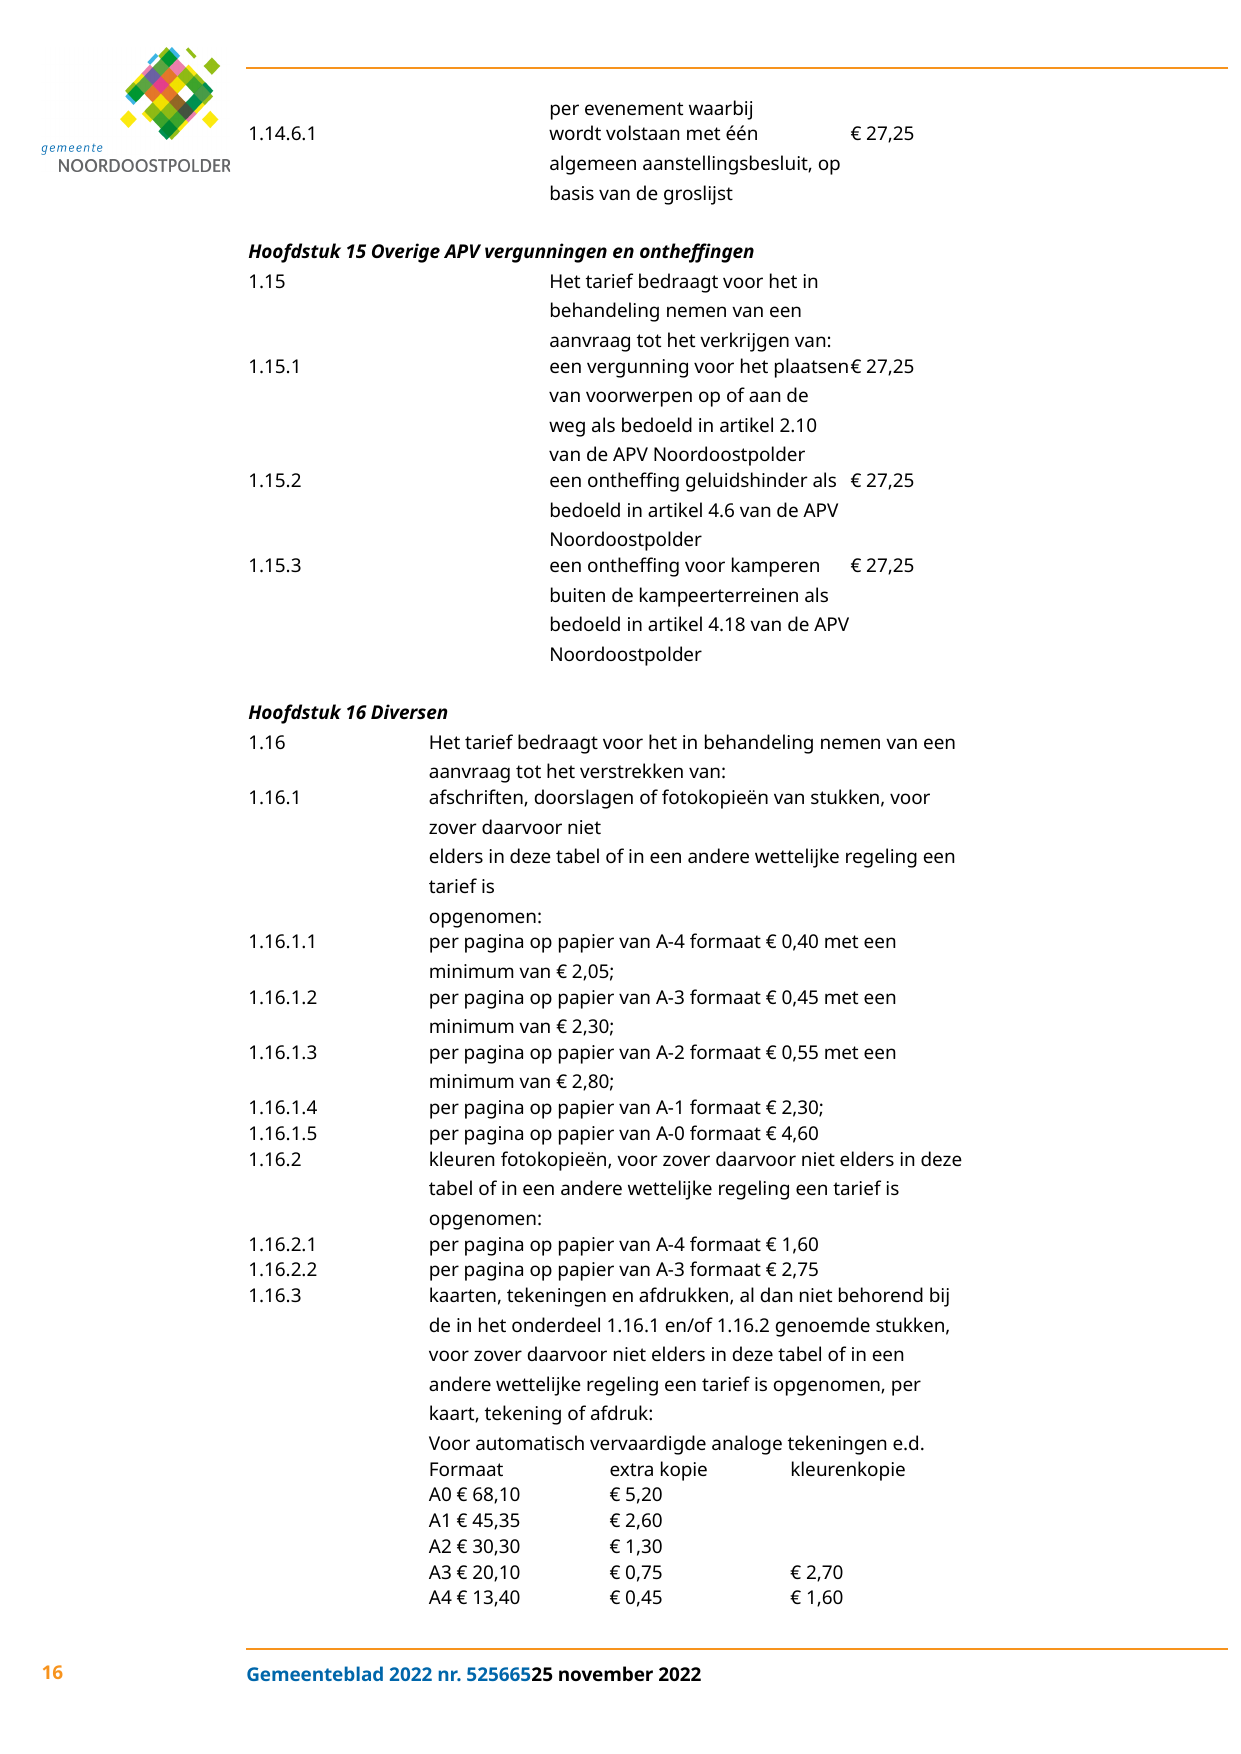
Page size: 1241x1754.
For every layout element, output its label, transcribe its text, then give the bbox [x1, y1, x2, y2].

table_cell 1.16.2 [248, 1146, 429, 1231]
table_cell 1.16.1 [248, 785, 429, 928]
table_cell [790, 1533, 971, 1559]
table_cell A1 € 45,35 [429, 1508, 609, 1533]
table_cell [790, 1508, 971, 1533]
table_cell [971, 929, 1152, 984]
table_cell [248, 1585, 429, 1610]
table_header 1.15 [248, 268, 549, 353]
table_cell € 0,45 [609, 1585, 790, 1610]
table_cell € 0,75 [609, 1559, 790, 1584]
table_cell kaarten, tekeningen en afdrukken, al dan niet behorend bij de in het onderdeel 1.16.1 en/of 1.16.2 genoemde stukken, voor zover daarvoor niet elders in deze tabel of in een andere wettelijke regeling een tarief is opgenomen, per kaart, tekening of afdruk: Voor automatisch vervaardigde analoge tekeningen e.d. [429, 1282, 971, 1456]
table_cell € 1,30 [609, 1533, 790, 1559]
table_cell 1.16.2.2 [248, 1257, 429, 1282]
table_cell [971, 1282, 1152, 1456]
table_cell [971, 1585, 1152, 1610]
table_cell 1.16.1.2 [248, 984, 429, 1039]
table_cell € 27,25 [850, 121, 1152, 205]
table_cell A0 € 68,10 [429, 1482, 609, 1507]
table_cell [971, 1039, 1152, 1094]
table_header [971, 729, 1152, 784]
text Hoofdstuk 15 Overige APV vergunningen en ontheffingen [248, 238, 1152, 264]
table_cell € 27,25 [850, 353, 1152, 467]
table_cell per pagina op papier van A-1 formaat € 2,30; [429, 1095, 971, 1120]
table_cell per pagina op papier van A-2 formaat € 0,55 met een minimum van € 2,80; [429, 1039, 971, 1094]
table_cell [248, 1456, 429, 1482]
table_cell 1.15.2 [248, 467, 549, 552]
table_cell € 1,60 [790, 1585, 971, 1610]
table_header 1.16 [248, 729, 429, 784]
table_cell [790, 1482, 971, 1507]
table_cell [971, 1231, 1152, 1257]
table_cell [248, 1508, 429, 1533]
table_cell [971, 1482, 1152, 1507]
table_cell 1.15.1 [248, 353, 549, 467]
table_cell € 27,25 [850, 552, 1152, 667]
table_cell extra kopie [609, 1456, 790, 1482]
table_cell afschriften, doorslagen of fotokopieën van stukken, voor zover daarvoor niet elders in deze tabel of in een andere wettelijke regeling een tarief is opgenomen: [429, 785, 971, 928]
text Hoofdstuk 16 Diversen [248, 699, 1152, 725]
table_cell 1.16.1.5 [248, 1120, 429, 1146]
table_cell 1.16.1.4 [248, 1095, 429, 1120]
table_cell A3 € 20,10 [429, 1559, 609, 1584]
table_cell wordt volstaan met één algemeen aanstellingsbesluit, op basis van de groslijst [549, 121, 850, 205]
table_cell [971, 1456, 1152, 1482]
table_cell [971, 785, 1152, 928]
table_cell € 2,70 [790, 1559, 971, 1584]
table_header [850, 268, 1152, 353]
table_cell per pagina op papier van A-0 formaat € 4,60 [429, 1120, 971, 1146]
table_cell Formaat [429, 1456, 609, 1482]
table_cell [971, 1508, 1152, 1533]
table_cell per pagina op papier van A-4 formaat € 0,40 met een minimum van € 2,05; [429, 929, 971, 984]
table_cell per pagina op papier van A-4 formaat € 1,60 [429, 1231, 971, 1257]
table_cell kleurenkopie [790, 1456, 971, 1482]
table_cell [971, 1257, 1152, 1282]
table_cell € 2,60 [609, 1508, 790, 1533]
table_cell 1.16.1.1 [248, 929, 429, 984]
table_cell € 5,20 [609, 1482, 790, 1507]
table_cell [971, 984, 1152, 1039]
table_cell [248, 95, 549, 121]
table_cell [971, 1120, 1152, 1146]
table_cell [971, 1559, 1152, 1584]
table_cell 1.16.3 [248, 1282, 429, 1456]
table_cell een ontheffing geluidshinder als bedoeld in artikel 4.6 van de APV Noordoostpolder [549, 467, 850, 552]
table_cell per pagina op papier van A-3 formaat € 0,45 met een minimum van € 2,30; [429, 984, 971, 1039]
table_cell [971, 1146, 1152, 1231]
table_cell [971, 1533, 1152, 1559]
table_cell een ontheffing voor kamperen buiten de kampeerterreinen als bedoeld in artikel 4.18 van de APV Noordoostpolder [549, 552, 850, 667]
table_cell per pagina op papier van A-3 formaat € 2,75 [429, 1257, 971, 1282]
table_header Het tarief bedraagt voor het in behandeling nemen van een aanvraag tot het verkrijgen van: [549, 268, 850, 353]
table_cell 1.16.2.1 [248, 1231, 429, 1257]
table_cell [248, 1559, 429, 1584]
table_cell € 27,25 [850, 467, 1152, 552]
table_cell per evenement waarbij [549, 95, 850, 121]
table_header Het tarief bedraagt voor het in behandeling nemen van een aanvraag tot het verstrekken van: [429, 729, 971, 784]
table_cell [248, 1482, 429, 1507]
table_cell kleuren fotokopieën, voor zover daarvoor niet elders in deze tabel of in een andere wettelijke regeling een tarief is opgenomen: [429, 1146, 971, 1231]
table_cell [248, 1533, 429, 1559]
table_cell 1.15.3 [248, 552, 549, 667]
table_cell 1.14.6.1 [248, 121, 549, 205]
picture [41, 47, 231, 172]
table_cell 1.16.1.3 [248, 1039, 429, 1094]
table_cell [971, 1095, 1152, 1120]
table_cell A4 € 13,40 [429, 1585, 609, 1610]
table_cell A2 € 30,30 [429, 1533, 609, 1559]
table_cell [850, 95, 1152, 121]
table_cell een vergunning voor het plaatsen van voorwerpen op of aan de weg als bedoeld in artikel 2.10 van de APV Noordoostpolder [549, 353, 850, 467]
